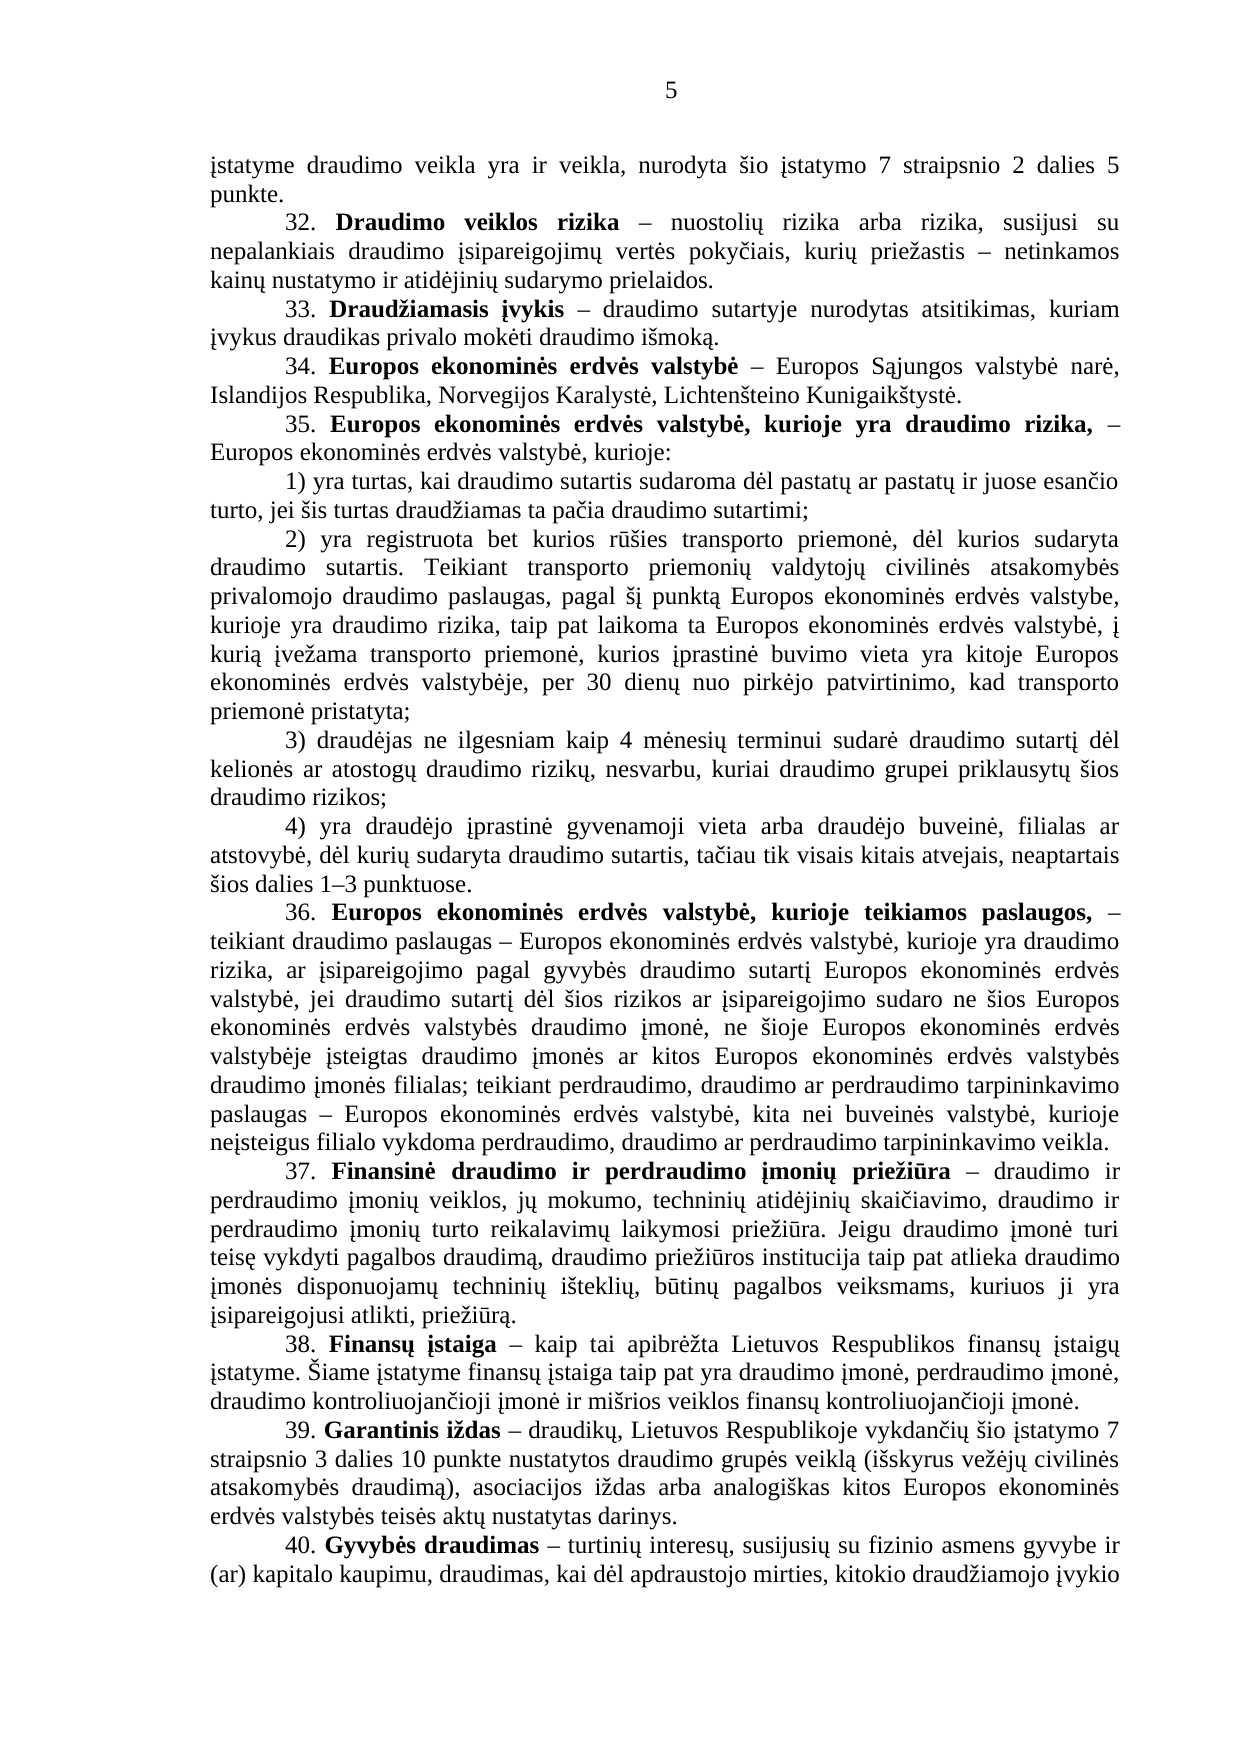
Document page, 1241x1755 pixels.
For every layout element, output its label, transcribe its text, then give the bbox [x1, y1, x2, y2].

text 3) draudėjas ne ilgesniam kaip 4 mėnesių terminui sudarė draudimo sutartį dėl kelionės ar atostogų draudimo rizikų, nesvarbu, kuriai draudimo grupei priklausytų šios draudimo rizikos; [210, 725, 1120, 811]
text 37. Finansinė draudimo ir perdraudimo įmonių priežiūra – draudimo ir perdraudimo įmonių veiklos, jų mokumo, techninių atidėjinių skaičiavimo, draudimo ir perdraudimo įmonių turto reikalavimų laikymosi priežiūra. Jeigu draudimo įmonė turi teisę vykdyti pagalbos draudimą, draudimo priežiūros institucija taip pat atlieka draudimo įmonės disponuojamų techninių išteklių, būtinų pagalbos veiksmams, kuriuos ji yra įsipareigojusi atlikti, priežiūrą. [210, 1156, 1120, 1329]
text 32. Draudimo veiklos rizika – nuostolių rizika arba rizika, susijusi su nepalankiais draudimo įsipareigojimų vertės pokyčiais, kurių priežastis – netinkamos kainų nustatymo ir atidėjinių sudarymo prielaidos. [210, 207, 1120, 294]
text 34. Europos ekonominės erdvės valstybė – Europos Sąjungos valstybė narė, Islandijos Respublika, Norvegijos Karalystė, Lichtenšteino Kunigaikštystė. [210, 351, 1120, 409]
text 40. Gyvybės draudimas – turtinių interesų, susijusių su fizinio asmens gyvybe ir (ar) kapitalo kaupimu, draudimas, kai dėl apdraustojo mirties, kitokio draudžiamojo įvykio [210, 1530, 1120, 1587]
text 35. Europos ekonominės erdvės valstybė, kurioje yra draudimo rizika, – Europos ekonominės erdvės valstybė, kurioje: [210, 409, 1120, 466]
text 36. Europos ekonominės erdvės valstybė, kurioje teikiamos paslaugos, – teikiant draudimo paslaugas – Europos ekonominės erdvės valstybė, kurioje yra draudimo rizika, ar įsipareigojimo pagal gyvybės draudimo sutartį Europos ekonominės erdvės valstybė, jei draudimo sutartį dėl šios rizikos ar įsipareigojimo sudaro ne šios Europos ekonominės erdvės valstybės draudimo įmonė, ne šioje Europos ekonominės erdvės valstybėje įsteigtas draudimo įmonės ar kitos Europos ekonominės erdvės valstybės draudimo įmonės filialas; teikiant perdraudimo, draudimo ar perdraudimo tarpininkavimo paslaugas – Europos ekonominės erdvės valstybė, kita nei buveinės valstybė, kurioje neįsteigus filialo vykdoma perdraudimo, draudimo ar perdraudimo tarpininkavimo veikla. [210, 897, 1120, 1156]
text įstatyme draudimo veikla yra ir veikla, nurodyta šio įstatymo 7 straipsnio 2 dalies 5 punkte. [210, 150, 1120, 207]
text 33. Draudžiamasis įvykis – draudimo sutartyje nurodytas atsitikimas, kuriam įvykus draudikas privalo mokėti draudimo išmoką. [210, 294, 1120, 351]
text 1) yra turtas, kai draudimo sutartis sudaroma dėl pastatų ar pastatų ir juose esančio turto, jei šis turtas draudžiamas ta pačia draudimo sutartimi; [210, 466, 1120, 524]
text 39. Garantinis iždas – draudikų, Lietuvos Respublikoje vykdančių šio įstatymo 7 straipsnio 3 dalies 10 punkte nustatytos draudimo grupės veiklą (išskyrus vežėjų civilinės atsakomybės draudimą), asociacijos iždas arba analogiškas kitos Europos ekonominės erdvės valstybės teisės aktų nustatytas darinys. [210, 1415, 1120, 1530]
text 2) yra registruota bet kurios rūšies transporto priemonė, dėl kurios sudaryta draudimo sutartis. Teikiant transporto priemonių valdytojų civilinės atsakomybės privalomojo draudimo paslaugas, pagal šį punktą Europos ekonominės erdvės valstybe, kurioje yra draudimo rizika, taip pat laikoma ta Europos ekonominės erdvės valstybė, į kurią įvežama transporto priemonė, kurios įprastinė buvimo vieta yra kitoje Europos ekonominės erdvės valstybėje, per 30 dienų nuo pirkėjo patvirtinimo, kad transporto priemonė pristatyta; [210, 524, 1120, 725]
text 38. Finansų įstaiga – kaip tai apibrėžta Lietuvos Respublikos finansų įstaigų įstatyme. Šiame įstatyme finansų įstaiga taip pat yra draudimo įmonė, perdraudimo įmonė, draudimo kontroliuojančioji įmonė ir mišrios veiklos finansų kontroliuojančioji įmonė. [210, 1329, 1120, 1415]
text 4) yra draudėjo įprastinė gyvenamoji vieta arba draudėjo buveinė, filialas ar atstovybė, dėl kurių sudaryta draudimo sutartis, tačiau tik visais kitais atvejais, neaptartais šios dalies 1–3 punktuose. [210, 811, 1120, 897]
